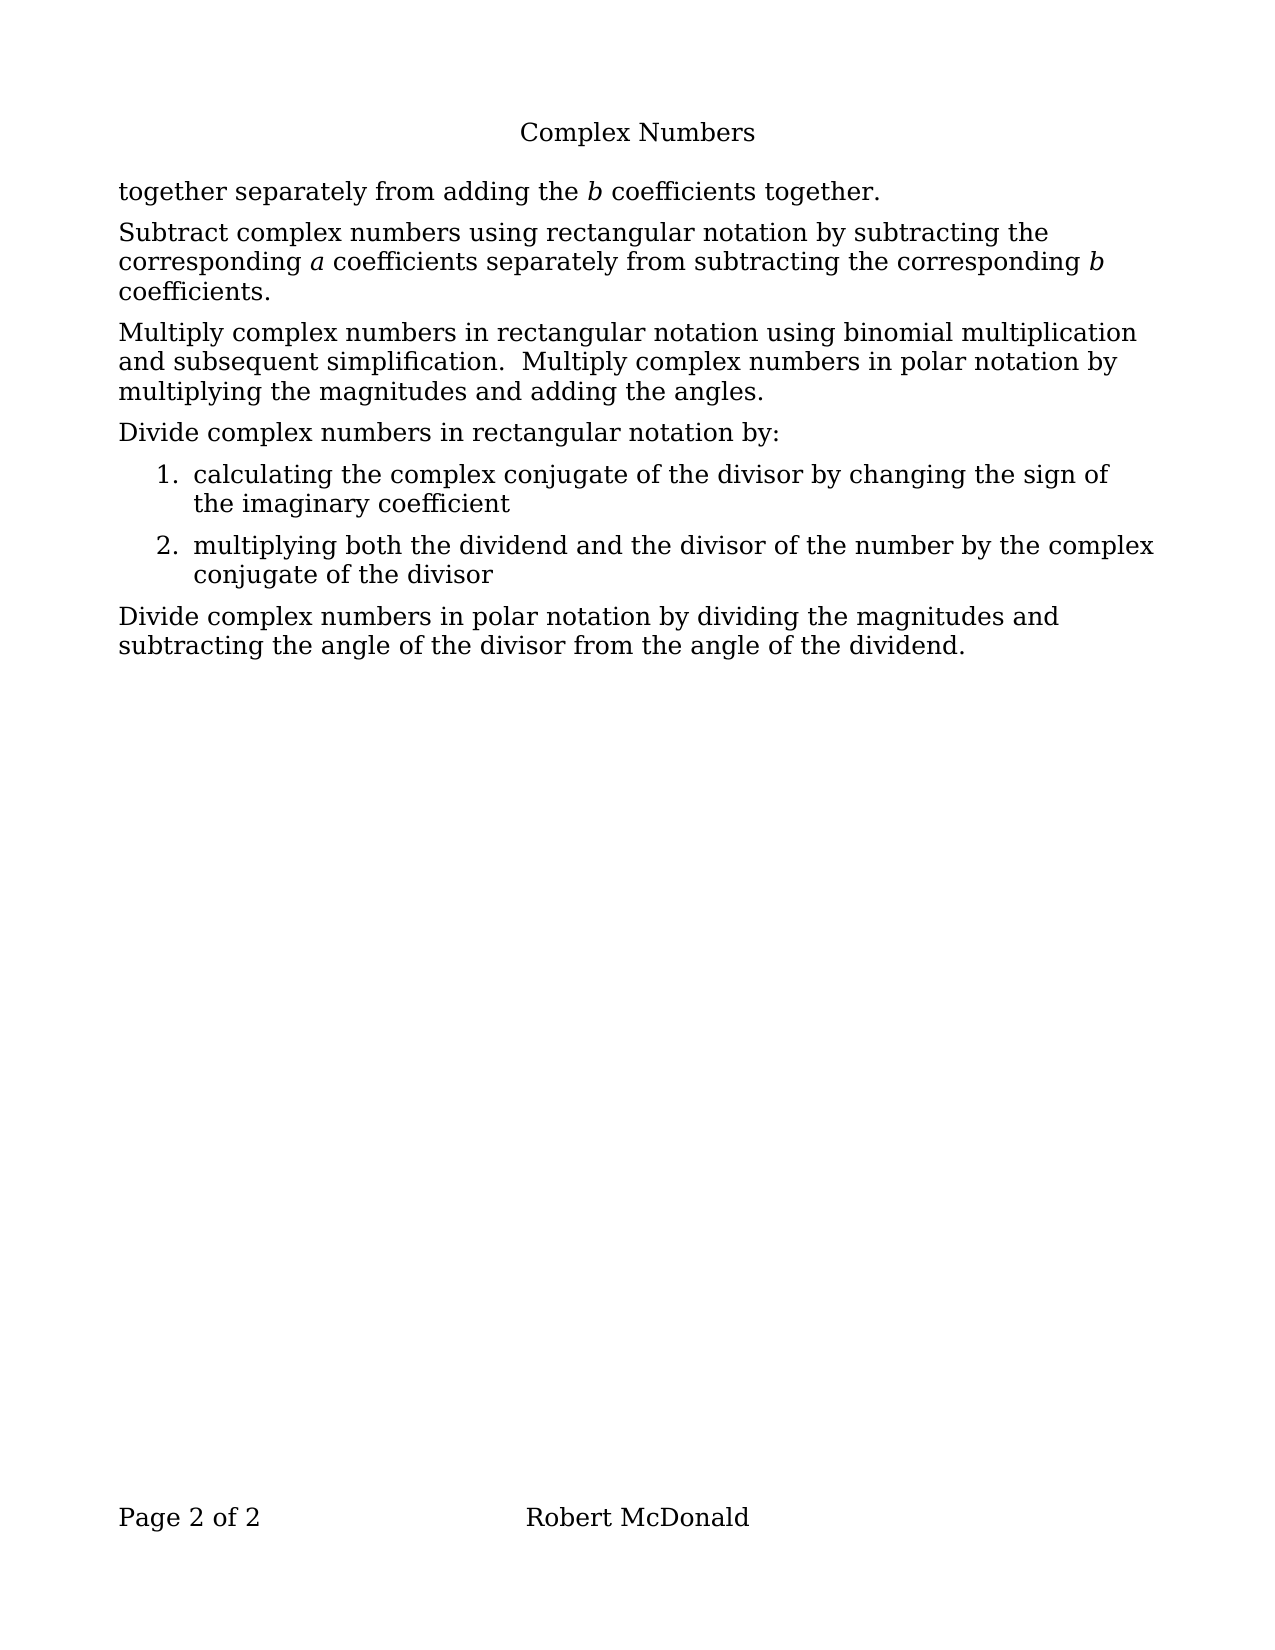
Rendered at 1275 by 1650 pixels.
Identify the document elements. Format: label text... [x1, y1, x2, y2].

list multiplying both the dividend and the divisor of the number by the complex conjugate of the divisor [156, 531, 1157, 589]
text together separately from adding the b coefficients together. [118, 177, 1157, 206]
list calculating the complex conjugate of the divisor by changing the sign of the imaginary coefficient [156, 460, 1157, 518]
text Multiply complex numbers in rectangular notation using binomial multiplication and subsequent simplification. Multiply complex numbers in polar notation by multiplying the magnitudes and adding the angles. [118, 318, 1157, 406]
text Divide complex numbers in polar notation by dividing the magnitudes and subtracting the angle of the divisor from the angle of the dividend. [118, 602, 1157, 660]
text Divide complex numbers in rectangular notation by: [118, 418, 1157, 448]
text Subtract complex numbers using rectangular notation by subtracting the corresponding a coefficients separately from subtracting the corresponding b coefficients. [118, 218, 1157, 306]
